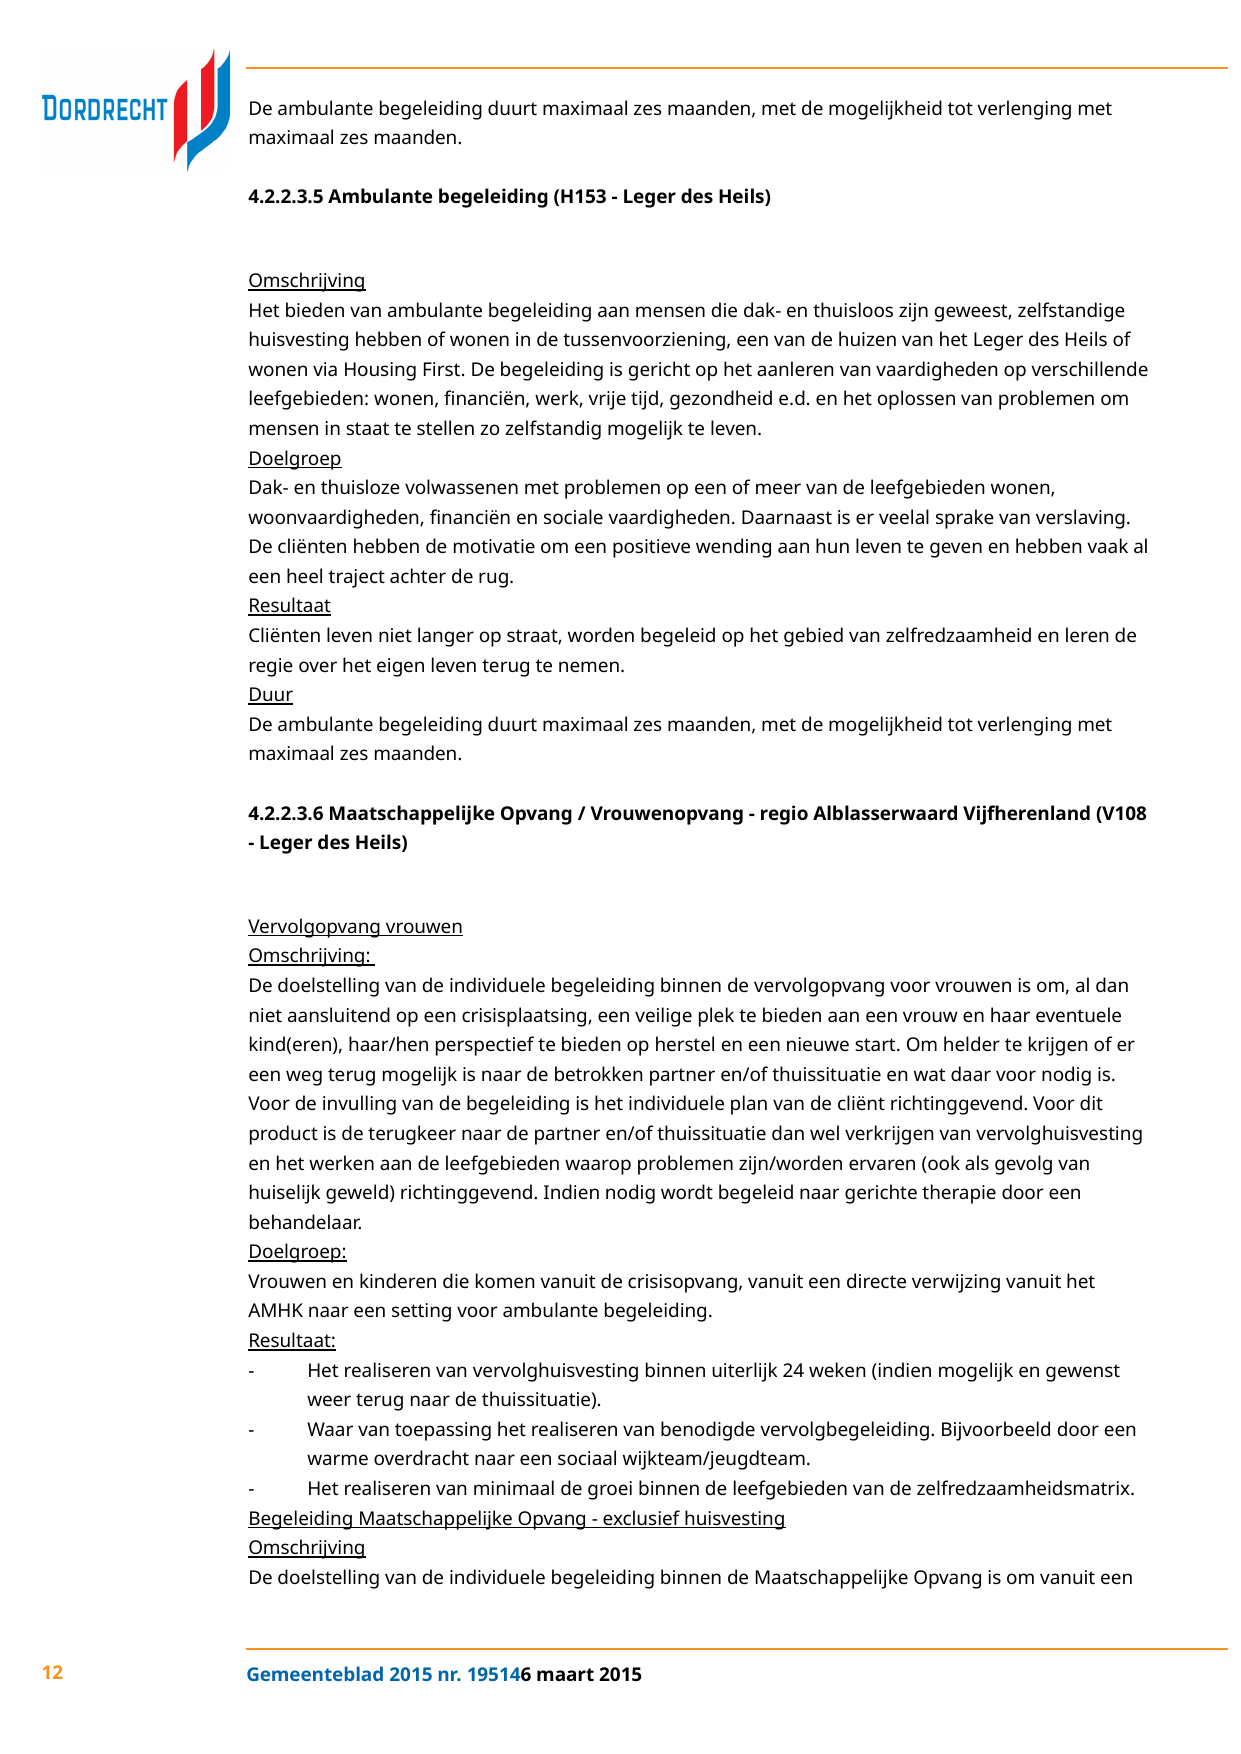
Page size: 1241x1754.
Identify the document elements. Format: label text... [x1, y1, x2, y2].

text Doelgroep [248, 445, 1152, 471]
list Het realiseren van vervolghuisvesting binnen uiterlijk 24 weken (indien mogelijk en gewenst weer terug naar de thuissituatie). [248, 1357, 1152, 1412]
text De ambulante begeleiding duurt maximaal zes maanden, met de mogelijkheid tot verlenging met maximaal zes maanden. [248, 711, 1152, 766]
text Voor de invulling van de begeleiding is het individuele plan van de cliënt richtinggevend. Voor dit product is de terugkeer naar de partner en/of thuissituatie dan wel verkrijgen van vervolghuisvesting en het werken aan de leefgebieden waarop problemen zijn/worden ervaren (ook als gevolg van huiselijk geweld) richtinggevend. Indien nodig wordt begeleid naar gerichte therapie door een behandelaar. [248, 1091, 1152, 1235]
text Duur [248, 681, 1152, 707]
text 4.2.2.3.6 Maatschappelijke Opvang / Vrouwenopvang - regio Alblasserwaard Vijfherenland (V108 - Leger des Heils) [248, 800, 1152, 855]
text De cliënten hebben de motivatie om een positieve wending aan hun leven te geven en hebben vaak al een heel traject achter de rug. [248, 533, 1152, 589]
text Dak- en thuisloze volwassenen met problemen op een of meer van de leefgebieden wonen, woonvaardigheden, financiën en sociale vaardigheden. Daarnaast is er veelal sprake van verslaving. [248, 474, 1152, 530]
text 4.2.2.3.5 Ambulante begeleiding (H153 - Leger des Heils) [248, 183, 1152, 209]
text Cliënten leven niet langer op straat, worden begeleid op het gebied van zelfredzaamheid en leren de regie over het eigen leven terug te nemen. [248, 622, 1152, 678]
text Resultaat: [248, 1327, 1152, 1353]
text Omschrijving: [248, 943, 1152, 968]
picture [41, 47, 231, 172]
text Omschrijving [248, 1534, 1152, 1560]
text De doelstelling van de individuele begeleiding binnen de vervolgopvang voor vrouwen is om, al dan niet aansluitend op een crisisplaatsing, een veilige plek te bieden aan een vrouw en haar eventuele kind(eren), haar/hen perspectief te bieden op herstel en een nieuwe start. Om helder te krijgen of er een weg terug mogelijk is naar de betrokken partner en/of thuissituatie en wat daar voor nodig is. [248, 972, 1152, 1087]
text Doelgroep: [248, 1238, 1152, 1264]
text Het bieden van ambulante begeleiding aan mensen die dak- en thuisloos zijn geweest, zelfstandige huisvesting hebben of wonen in de tussenvoorziening, een van de huizen van het Leger des Heils of wonen via Housing First. De begeleiding is gericht op het aanleren van vaardigheden op verschillende leefgebieden: wonen, financiën, werk, vrije tijd, gezondheid e.d. en het oplossen van problemen om mensen in staat te stellen zo zelfstandig mogelijk te leven. [248, 297, 1152, 441]
list Waar van toepassing het realiseren van benodigde vervolgbegeleiding. Bijvoorbeeld door een warme overdracht naar een sociaal wijkteam/jeugdteam. [248, 1416, 1152, 1471]
text Omschrijving [248, 267, 1152, 293]
text Begeleiding Maatschappelijke Opvang - exclusief huisvesting [248, 1505, 1152, 1531]
text De doelstelling van de individuele begeleiding binnen de Maatschappelijke Opvang is om vanuit een [248, 1564, 1152, 1590]
text De ambulante begeleiding duurt maximaal zes maanden, met de mogelijkheid tot verlenging met maximaal zes maanden. [248, 95, 1152, 150]
text Vervolgopvang vrouwen [248, 913, 1152, 939]
list Het realiseren van minimaal de groei binnen de leefgebieden van de zelfredzaamheidsmatrix. [248, 1475, 1152, 1501]
text Resultaat [248, 593, 1152, 618]
text Vrouwen en kinderen die komen vanuit de crisisopvang, vanuit een directe verwijzing vanuit het AMHK naar een setting voor ambulante begeleiding. [248, 1268, 1152, 1323]
